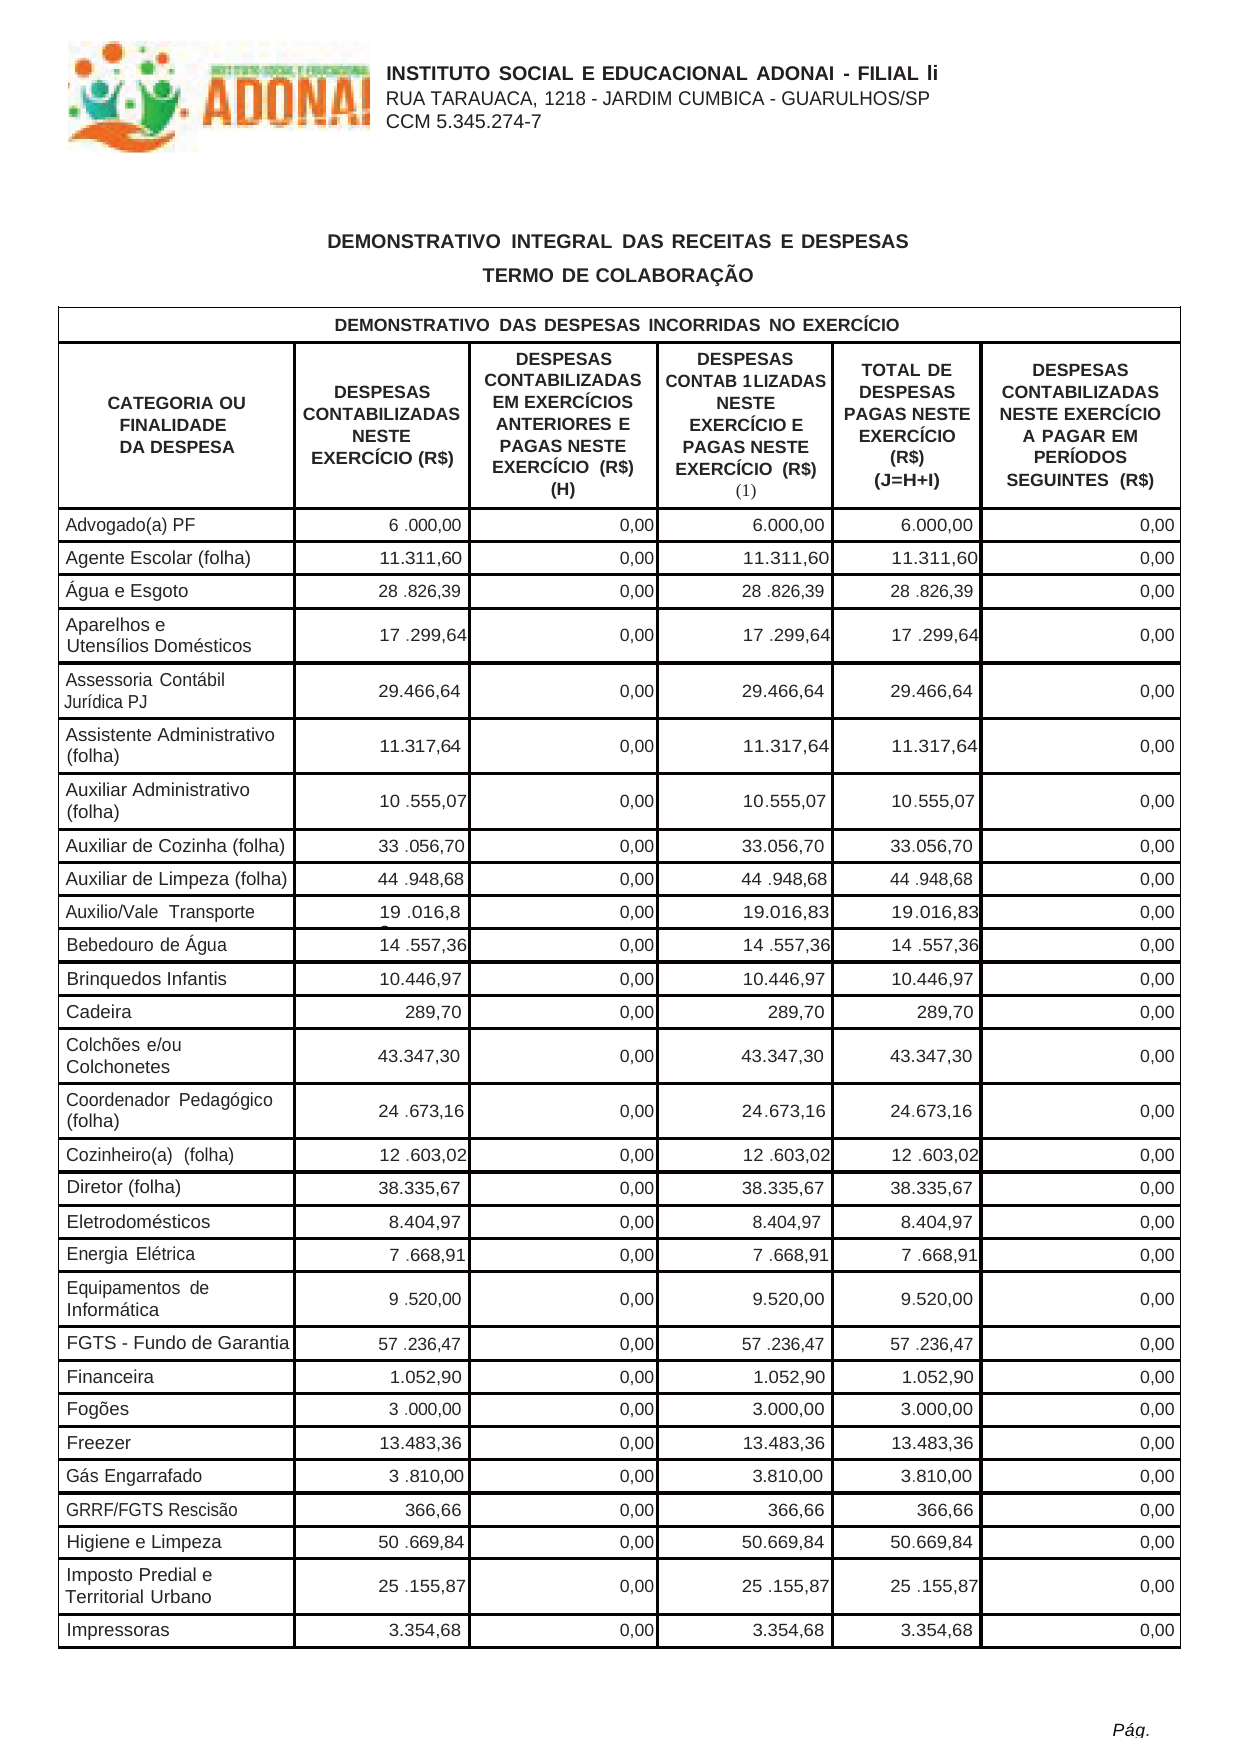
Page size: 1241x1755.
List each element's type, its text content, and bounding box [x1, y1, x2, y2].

table_cell 33 .056,70 [296, 831, 468, 861]
table_cell 11.317,64 [296, 720, 468, 772]
table_cell 43.347,30 [659, 1030, 831, 1082]
table_cell Auxiliar Administrativo (folha) [59, 775, 293, 828]
table_cell Diretor (folha) [59, 1174, 293, 1203]
table_cell 0,00 [983, 831, 1180, 861]
table_cell 0,00 [983, 1461, 1180, 1491]
table_cell TOTAL DE DESPESAS PAGAS NESTE EXERCÍCIO (R$) (J=H+I) [834, 344, 979, 507]
table_cell 57 .236,47 [659, 1328, 831, 1358]
table_cell 0,00 [983, 1174, 1180, 1203]
table_cell 0,00 [471, 775, 656, 828]
table_cell CATEGORIA OU FINALIDADE DA DESPESA [59, 344, 293, 507]
table_cell 0,00 [983, 897, 1180, 927]
table_cell Gás Engarrafado [59, 1461, 293, 1491]
table_cell Freezer [59, 1428, 293, 1458]
table_cell 44 .948,68 [659, 864, 831, 894]
table_cell 0,00 [471, 1240, 656, 1270]
table_cell DESPESAS CONTABILIZADAS NESTE EXERCÍCIO A PAGAR EM PERÍODOS SEGUINTES (R$) [983, 344, 1180, 507]
table_cell 0,00 [983, 610, 1180, 661]
table_cell 33.056,70 [834, 831, 979, 861]
table_cell 10.446,97 [659, 964, 831, 993]
table_cell 0,00 [471, 1428, 656, 1458]
table_cell FGTS - Fundo de Garantia [59, 1328, 293, 1358]
table_cell 0,00 [983, 1616, 1180, 1646]
table_cell 0,00 [471, 1328, 656, 1358]
table_cell 14 .557,36 [296, 930, 468, 960]
table_cell DESPESAS CONTABILIZADAS NESTE EXERCÍCIO (R$) [296, 344, 468, 507]
table_cell 50.669,84 [659, 1528, 831, 1557]
table_cell 0,00 [471, 1030, 656, 1082]
table_cell 3 .000,00 [296, 1395, 468, 1425]
table_cell Cozinheiro(a) (folha) [59, 1140, 293, 1170]
table_cell 0,00 [983, 1240, 1180, 1270]
table_cell 0,00 [471, 1461, 656, 1491]
table_cell Financeira [59, 1362, 293, 1392]
table_cell Bebedouro de Água [59, 930, 293, 960]
table_cell 8.404,97 [834, 1207, 979, 1237]
table_cell Equipamentos de Informática [59, 1273, 293, 1325]
table_cell Assistente Administrativo (folha) [59, 720, 293, 772]
table_cell 0,00 [983, 930, 1180, 960]
table_cell 366,66 [659, 1495, 831, 1524]
table_cell 28 .826,39 [834, 576, 979, 607]
table_cell 3.354,68 [834, 1616, 979, 1646]
table_cell 3.354,68 [659, 1616, 831, 1646]
table_cell 0,00 [471, 897, 656, 927]
table_cell 0,00 [983, 1328, 1180, 1358]
table_cell Cadeira [59, 997, 293, 1027]
table_cell 28 .826,39 [296, 576, 468, 607]
table_cell 0,00 [471, 831, 656, 861]
table_cell 44 .948,68 [296, 864, 468, 894]
table_cell 0,00 [983, 997, 1180, 1027]
table_cell 0,00 [983, 1030, 1180, 1082]
table_cell 0,00 [983, 1207, 1180, 1237]
table_cell 28 .826,39 [659, 576, 831, 607]
table_cell 7 .668,91 [296, 1240, 468, 1270]
table_cell 14 .557,36 [659, 930, 831, 960]
table_cell 44 .948,68 [834, 864, 979, 894]
table_cell 0,00 [983, 1428, 1180, 1458]
table_cell 0,00 [471, 864, 656, 894]
table_cell 11.311,60 [834, 543, 979, 573]
table_cell 25 .155,87 [296, 1560, 468, 1613]
table_cell 0,00 [983, 1560, 1180, 1613]
table_cell 0,00 [983, 1140, 1180, 1170]
table_cell 289,70 [296, 997, 468, 1027]
table_cell Brinquedos Infantis [59, 964, 293, 993]
table_cell 6 .000,00 [296, 510, 468, 540]
table_cell 25 .155,87 [659, 1560, 831, 1613]
table_cell 0,00 [983, 864, 1180, 894]
table_cell 0,00 [471, 610, 656, 661]
table_cell 1.052,90 [834, 1362, 979, 1392]
table_cell 366,66 [296, 1495, 468, 1524]
table_cell 11.311,60 [659, 543, 831, 573]
table_cell 19.016,83 [659, 897, 831, 927]
table_cell 0,00 [471, 665, 656, 717]
table_cell 13.483,36 [659, 1428, 831, 1458]
table_cell Fogões [59, 1395, 293, 1425]
table_cell 8.404,97 [296, 1207, 468, 1237]
table_cell 9 .520,00 [296, 1273, 468, 1325]
table_cell Auxiliar de Limpeza (folha) [59, 864, 293, 894]
table_cell 10 .555,07 [296, 775, 468, 828]
table_cell 11.317,64 [834, 720, 979, 772]
table_cell 29.466,64 [659, 665, 831, 717]
table_cell 3.000,00 [834, 1395, 979, 1425]
table_cell 6.000,00 [659, 510, 831, 540]
table_cell Advogado(a) PF [59, 510, 293, 540]
table_cell 0,00 [471, 510, 656, 540]
table_cell Colchões e/ou Colchonetes [59, 1030, 293, 1082]
table_cell 24.673,16 [834, 1085, 979, 1137]
table_cell 19 .016,83 [296, 897, 468, 927]
table_cell 0,00 [471, 1528, 656, 1557]
table_cell 0,00 [983, 1495, 1180, 1524]
table_cell 13.483,36 [834, 1428, 979, 1458]
table_cell 0,00 [983, 1395, 1180, 1425]
table_cell 289,70 [834, 997, 979, 1027]
text DEMONSTRATIVO INTEGRAL DAS RECEITAS E DESPESAS TERMO DE COLABORAÇÃO [327, 230, 914, 286]
table_cell 57 .236,47 [834, 1328, 979, 1358]
table_cell DESPESAS CONTABILIZADAS EM EXERCÍCIOS ANTERIORES E PAGAS NESTE EXERCÍCIO (R$) (H) [471, 344, 656, 507]
table_cell 0,00 [983, 720, 1180, 772]
table_cell 24 .673,16 [296, 1085, 468, 1137]
table_cell 38.335,67 [659, 1174, 831, 1203]
table_cell 289,70 [659, 997, 831, 1027]
table_cell 24.673,16 [659, 1085, 831, 1137]
table_cell Impressoras [59, 1616, 293, 1646]
table_cell 0,00 [983, 1273, 1180, 1325]
table_cell 38.335,67 [296, 1174, 468, 1203]
table_cell 0,00 [471, 1207, 656, 1237]
table_cell 0,00 [471, 1495, 656, 1524]
table_cell 3 .810,00 [296, 1461, 468, 1491]
table_cell 11.311,60 [296, 543, 468, 573]
table_cell 19.016,83 [834, 897, 979, 927]
table_cell 25 .155,87 [834, 1560, 979, 1613]
table_cell 0,00 [471, 930, 656, 960]
table_cell 50.669,84 [834, 1528, 979, 1557]
table_cell 10.555,07 [659, 775, 831, 828]
table_cell 8.404,97 [659, 1207, 831, 1237]
table_cell 38.335,67 [834, 1174, 979, 1203]
table_cell 3.810,00 [834, 1461, 979, 1491]
table_cell 1.052,90 [296, 1362, 468, 1392]
table_cell 10.446,97 [296, 964, 468, 993]
table_cell 3.354,68 [296, 1616, 468, 1646]
table_cell 12 .603,02 [659, 1140, 831, 1170]
table_cell Higiene e Limpeza [59, 1528, 293, 1557]
table_cell 9.520,00 [659, 1273, 831, 1325]
table_cell 0,00 [983, 576, 1180, 607]
table_cell 366,66 [834, 1495, 979, 1524]
table_cell 10.555,07 [834, 775, 979, 828]
table_cell 1.052,90 [659, 1362, 831, 1392]
table_cell 43.347,30 [834, 1030, 979, 1082]
table_cell 7 .668,91 [659, 1240, 831, 1270]
table_cell 43.347,30 [296, 1030, 468, 1082]
table_cell Coordenador Pedagógico (folha) [59, 1085, 293, 1137]
table_cell 0,00 [471, 1560, 656, 1613]
table_cell 0,00 [983, 1085, 1180, 1137]
table_cell Aparelhos e Utensílios Domésticos [59, 610, 293, 661]
table_cell 13.483,36 [296, 1428, 468, 1458]
table_cell Agente Escolar (folha) [59, 543, 293, 573]
table_cell 29.466,64 [834, 665, 979, 717]
table_cell DESPESAS CONTAB 1LIZADAS NESTE EXERCÍCIO E PAGAS NESTE EXERCÍCIO (R$) (1) [659, 344, 831, 507]
table_cell 17 .299,64 [834, 610, 979, 661]
table_cell 57 .236,47 [296, 1328, 468, 1358]
table_cell 0,00 [983, 543, 1180, 573]
table_cell 0,00 [983, 665, 1180, 717]
table_cell 0,00 [983, 510, 1180, 540]
table_header DEMONSTRATIVO DAS DESPESAS INCORRIDAS NO EXERCÍCIO [59, 308, 1180, 341]
table_cell 17 .299,64 [296, 610, 468, 661]
table_cell 0,00 [471, 964, 656, 993]
table_cell 29.466,64 [296, 665, 468, 717]
table_cell 14 .557,36 [834, 930, 979, 960]
table_cell 0,00 [983, 1528, 1180, 1557]
table_cell 10.446,97 [834, 964, 979, 993]
table_cell 50 .669,84 [296, 1528, 468, 1557]
table_cell 0,00 [983, 1362, 1180, 1392]
table_cell Assessoria Contábil Jurídica PJ [59, 665, 293, 717]
table_cell 0,00 [471, 1085, 656, 1137]
table_cell Imposto Predial e Territorial Urbano [59, 1560, 293, 1613]
table_cell 0,00 [471, 997, 656, 1027]
table_cell Auxiliar de Cozinha (folha) [59, 831, 293, 861]
table_cell Água e Esgoto [59, 576, 293, 607]
table_cell 0,00 [471, 1174, 656, 1203]
table_cell 0,00 [471, 1140, 656, 1170]
table_cell 0,00 [983, 964, 1180, 993]
table_cell 12 .603,02 [834, 1140, 979, 1170]
table_cell 0,00 [471, 576, 656, 607]
table_cell 0,00 [471, 1273, 656, 1325]
table_cell 9.520,00 [834, 1273, 979, 1325]
table_cell 0,00 [983, 775, 1180, 828]
table_cell 0,00 [471, 1395, 656, 1425]
table_cell 0,00 [471, 720, 656, 772]
table_cell Energia Elétrica [59, 1240, 293, 1270]
table_cell 0,00 [471, 1616, 656, 1646]
table_cell GRRF/FGTS Rescisão [59, 1495, 293, 1524]
table_cell 3.000,00 [659, 1395, 831, 1425]
table_cell 11.317,64 [659, 720, 831, 772]
table_cell Eletrodomésticos [59, 1207, 293, 1237]
table_cell 7 .668,91 [834, 1240, 979, 1270]
table_cell 33.056,70 [659, 831, 831, 861]
table_cell 0,00 [471, 543, 656, 573]
table_cell 17 .299,64 [659, 610, 831, 661]
table_cell 0,00 [471, 1362, 656, 1392]
table_cell Auxilio/Vale Transporte [59, 897, 293, 927]
table_cell 12 .603,02 [296, 1140, 468, 1170]
table_cell 6.000,00 [834, 510, 979, 540]
table_cell 3.810,00 [659, 1461, 831, 1491]
